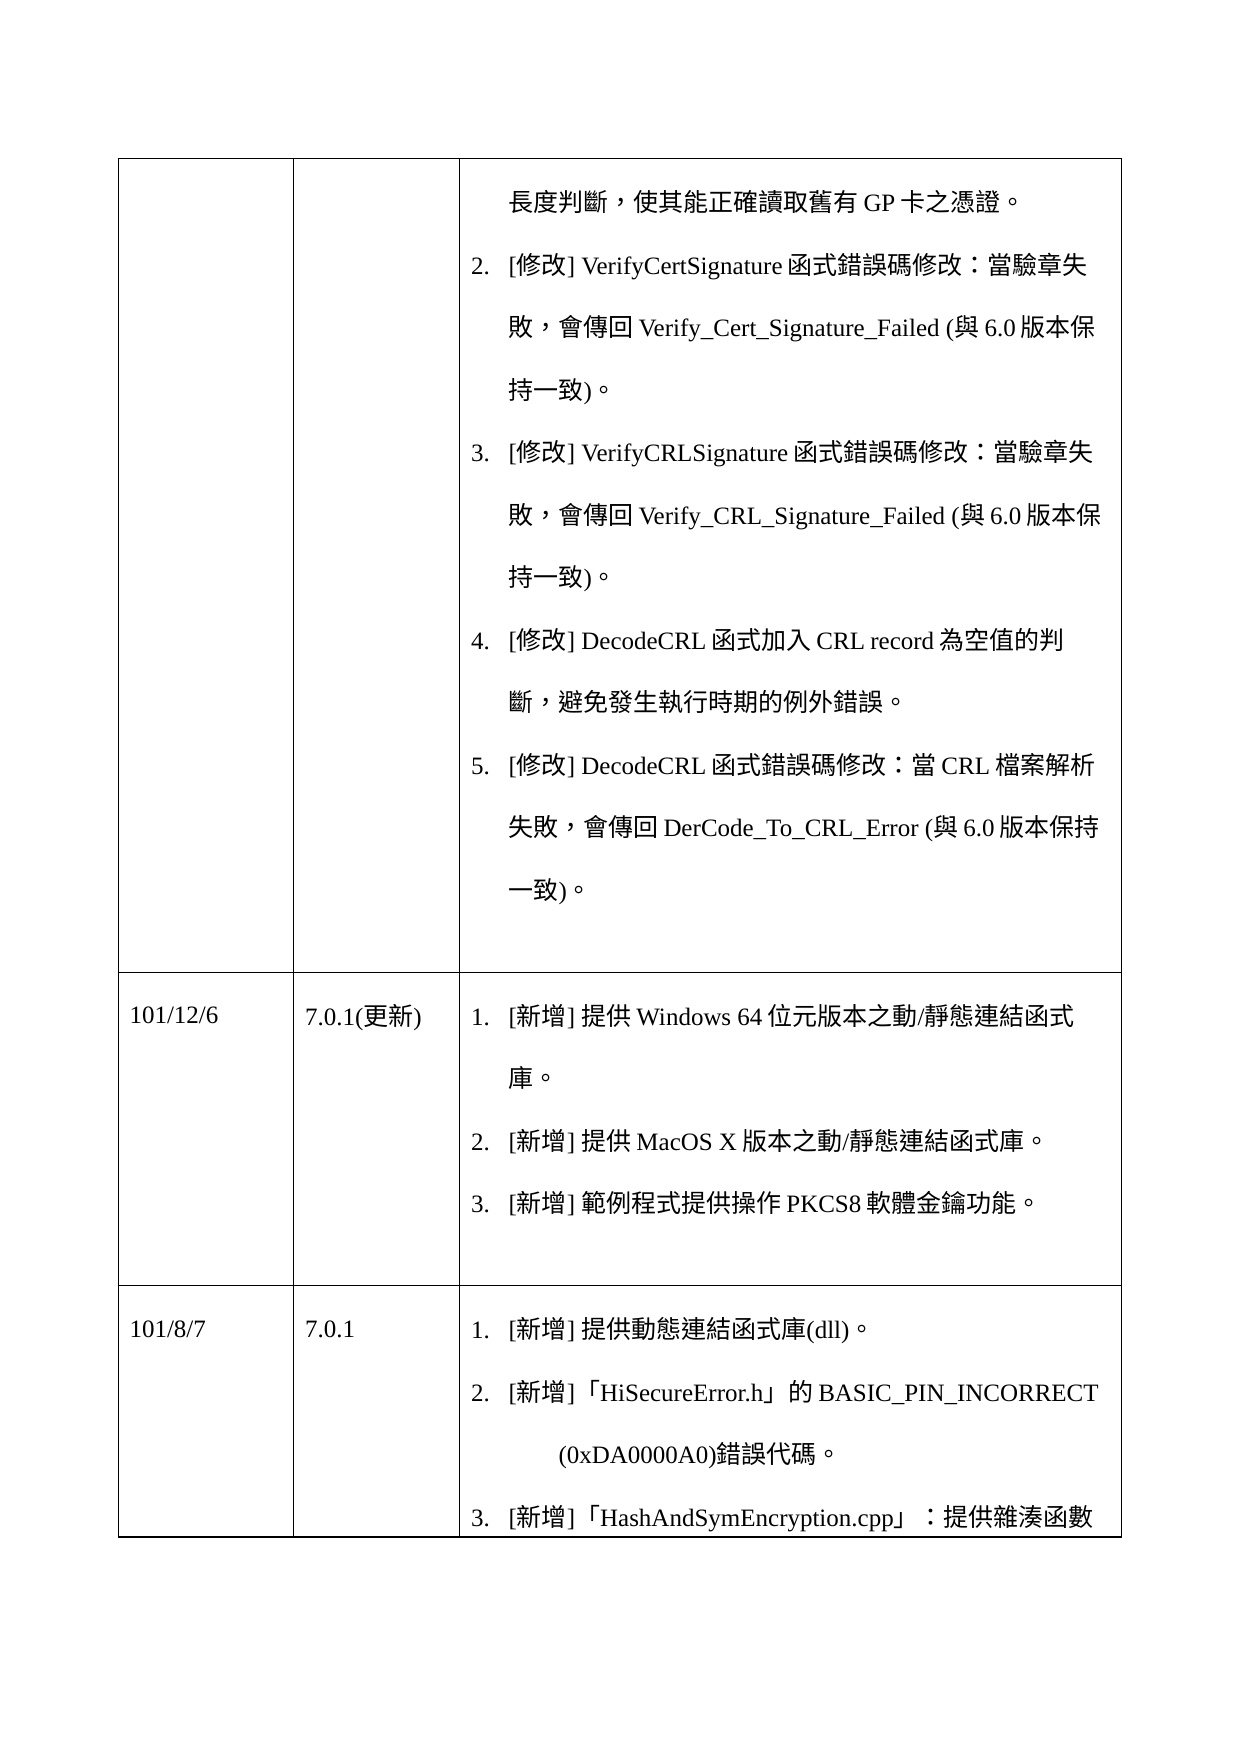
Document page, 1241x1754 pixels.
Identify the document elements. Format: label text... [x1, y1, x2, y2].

table_cell 長度判斷，使其能正確讀取舊有GP卡之憑證。 [修改] VerifyCertSignature函式錯誤碼修改：當驗章失敗，會傳回Verify_Cert_Signature_Failed (與6.0版本保持一致)。 [修改] VerifyCRLSignature函式錯誤碼修改：當驗章失敗，會傳回Verify_CRL_Signature_Failed (與6.0版本保持一致)。 [修改] DecodeCRL函式加入CRL record為空值的判斷，避免發生執行時期的例外錯誤。 [修改] DecodeCRL函式錯誤碼修改：當CRL檔案解析失敗，會傳回DerCode_To_CRL_Error (與6.0版本保持一致)。 [460, 159, 1121, 972]
table_cell 101/12/6 [119, 973, 293, 1285]
table_cell [119, 159, 293, 972]
table_cell 7.0.1(更新) [294, 973, 459, 1285]
table_cell [294, 159, 459, 972]
table_cell [新增] 提供動態連結函式庫(dll)。 [新增]「HiSecureError.h」的BASIC_PIN_INCORRECT (0xDA0000A0)錯誤代碼。 [新增]「HashAndSymEncryption.cpp」：提供雜湊函數 [460, 1286, 1121, 1536]
table_cell 101/8/7 [119, 1286, 293, 1536]
table_cell [新增] 提供Windows 64位元版本之動/靜態連結函式庫。 [新增] 提供MacOS X版本之動/靜態連結函式庫。 [新增] 範例程式提供操作PKCS8軟體金鑰功能。 [460, 973, 1121, 1285]
table_cell 7.0.1 [294, 1286, 459, 1536]
